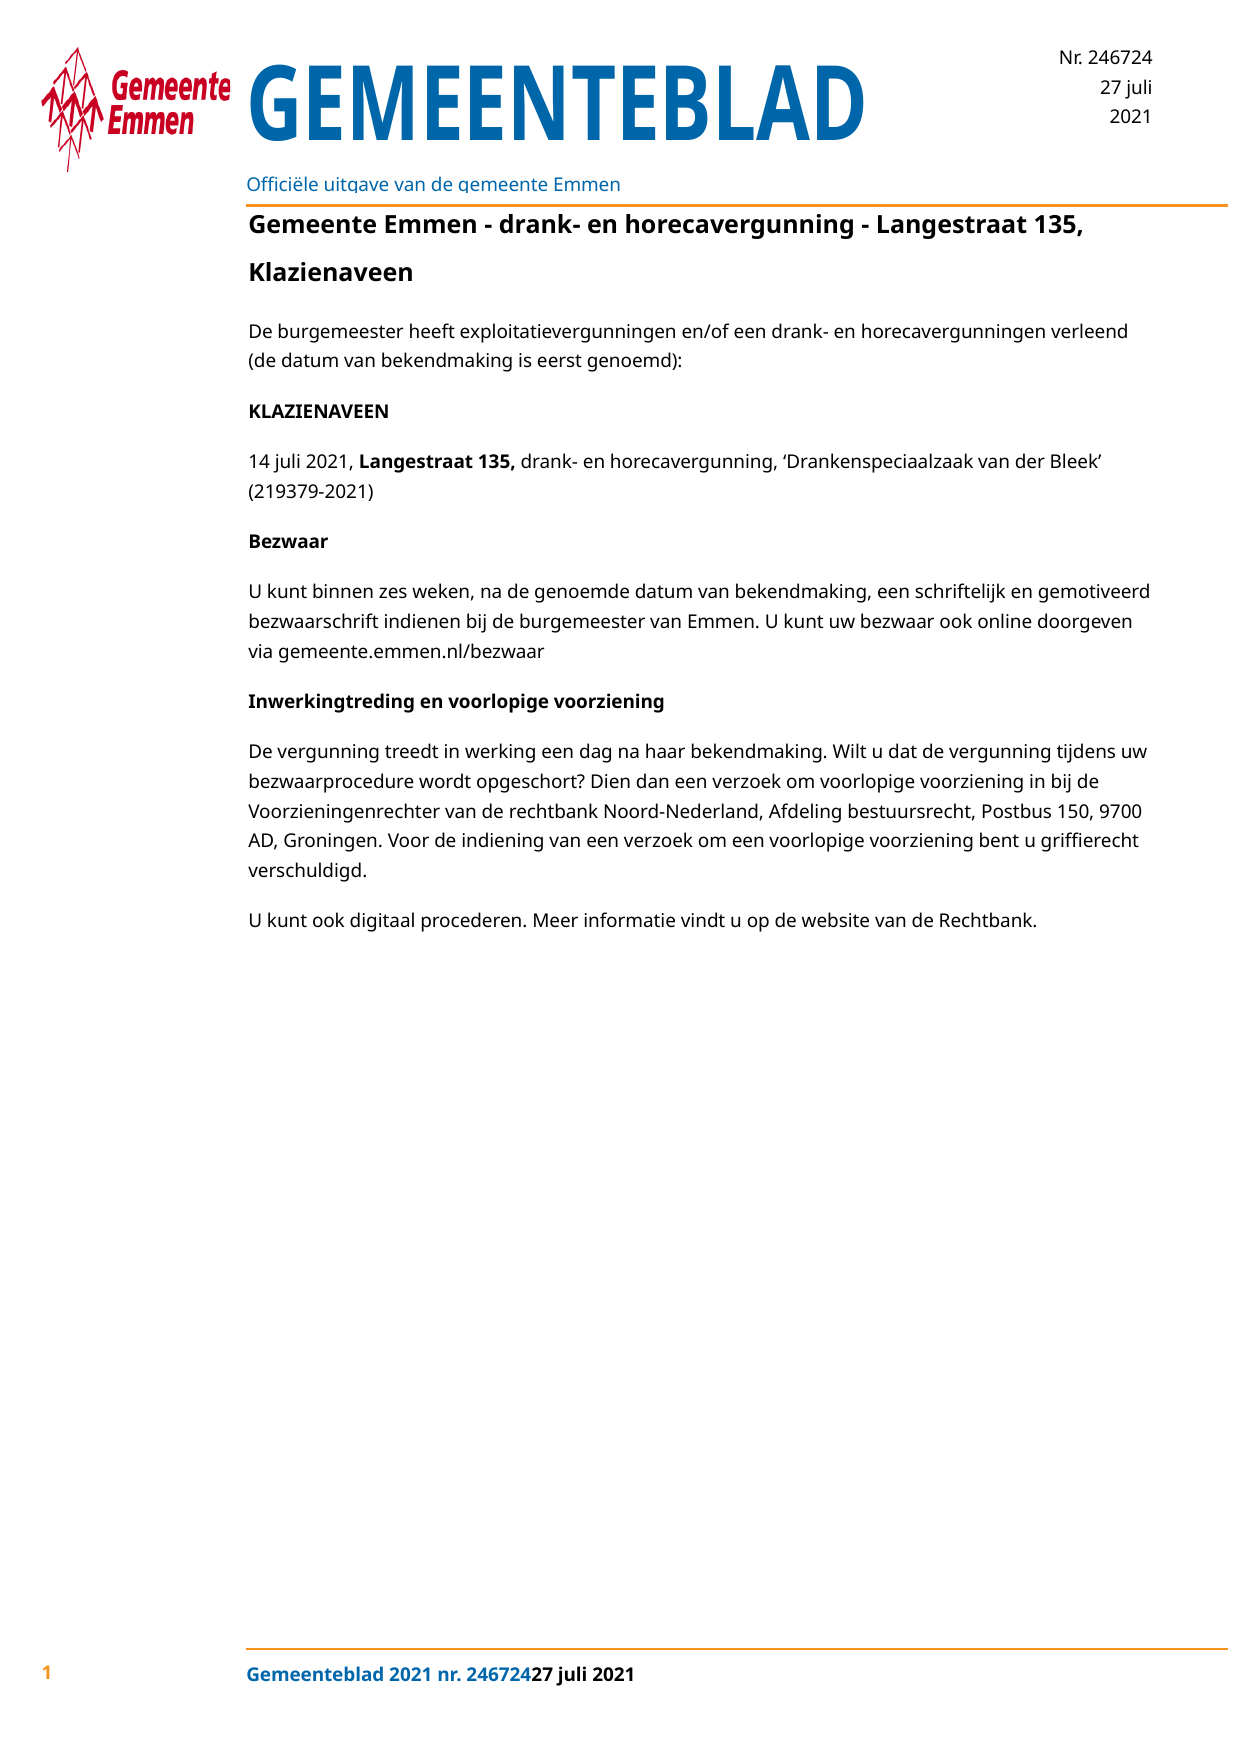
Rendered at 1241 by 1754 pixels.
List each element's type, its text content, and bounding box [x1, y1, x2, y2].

text U kunt binnen zes weken, na de genoemde datum van bekendmaking, een schriftelijk en gemotiveerd bezwaarschrift indienen bij de burgemeester van Emmen. U kunt uw bezwaar ook online doorgeven via gemeente.emmen.nl/bezwaar [248, 579, 1152, 664]
text Inwerkingtreding en voorlopige voorziening [248, 688, 1152, 714]
text KLAZIENAVEEN [248, 398, 1152, 424]
text U kunt ook digitaal procederen. Meer informatie vindt u op de website van de Rechtbank. [248, 907, 1152, 933]
text Gemeente Emmen - drank- en horecavergunning - Langestraat 135, Klazienaveen [248, 207, 1152, 288]
text Bezwaar [248, 528, 1152, 554]
text 14 juli 2021, Langestraat 135, drank- en horecavergunning, ‘Drankenspeciaalzaak van der Bleek’ (219379-2021) [248, 448, 1152, 504]
text De vergunning treedt in werking een dag na haar bekendmaking. Wilt u dat de vergunning tijdens uw bezwaarprocedure wordt opgeschort? Dien dan een verzoek om voorlopige voorziening in bij de Voorzieningenrechter van de rechtbank Noord-Nederland, Afdeling bestuursrecht, Postbus 150, 9700 AD, Groningen. Voor de indiening van een verzoek om een voorlopige voorziening bent u griffierecht verschuldigd. [248, 739, 1152, 883]
picture [41, 47, 231, 172]
text De burgemeester heeft exploitatievergunningen en/of een drank- en horecavergunningen verleend (de datum van bekendmaking is eerst genoemd): [248, 318, 1152, 373]
